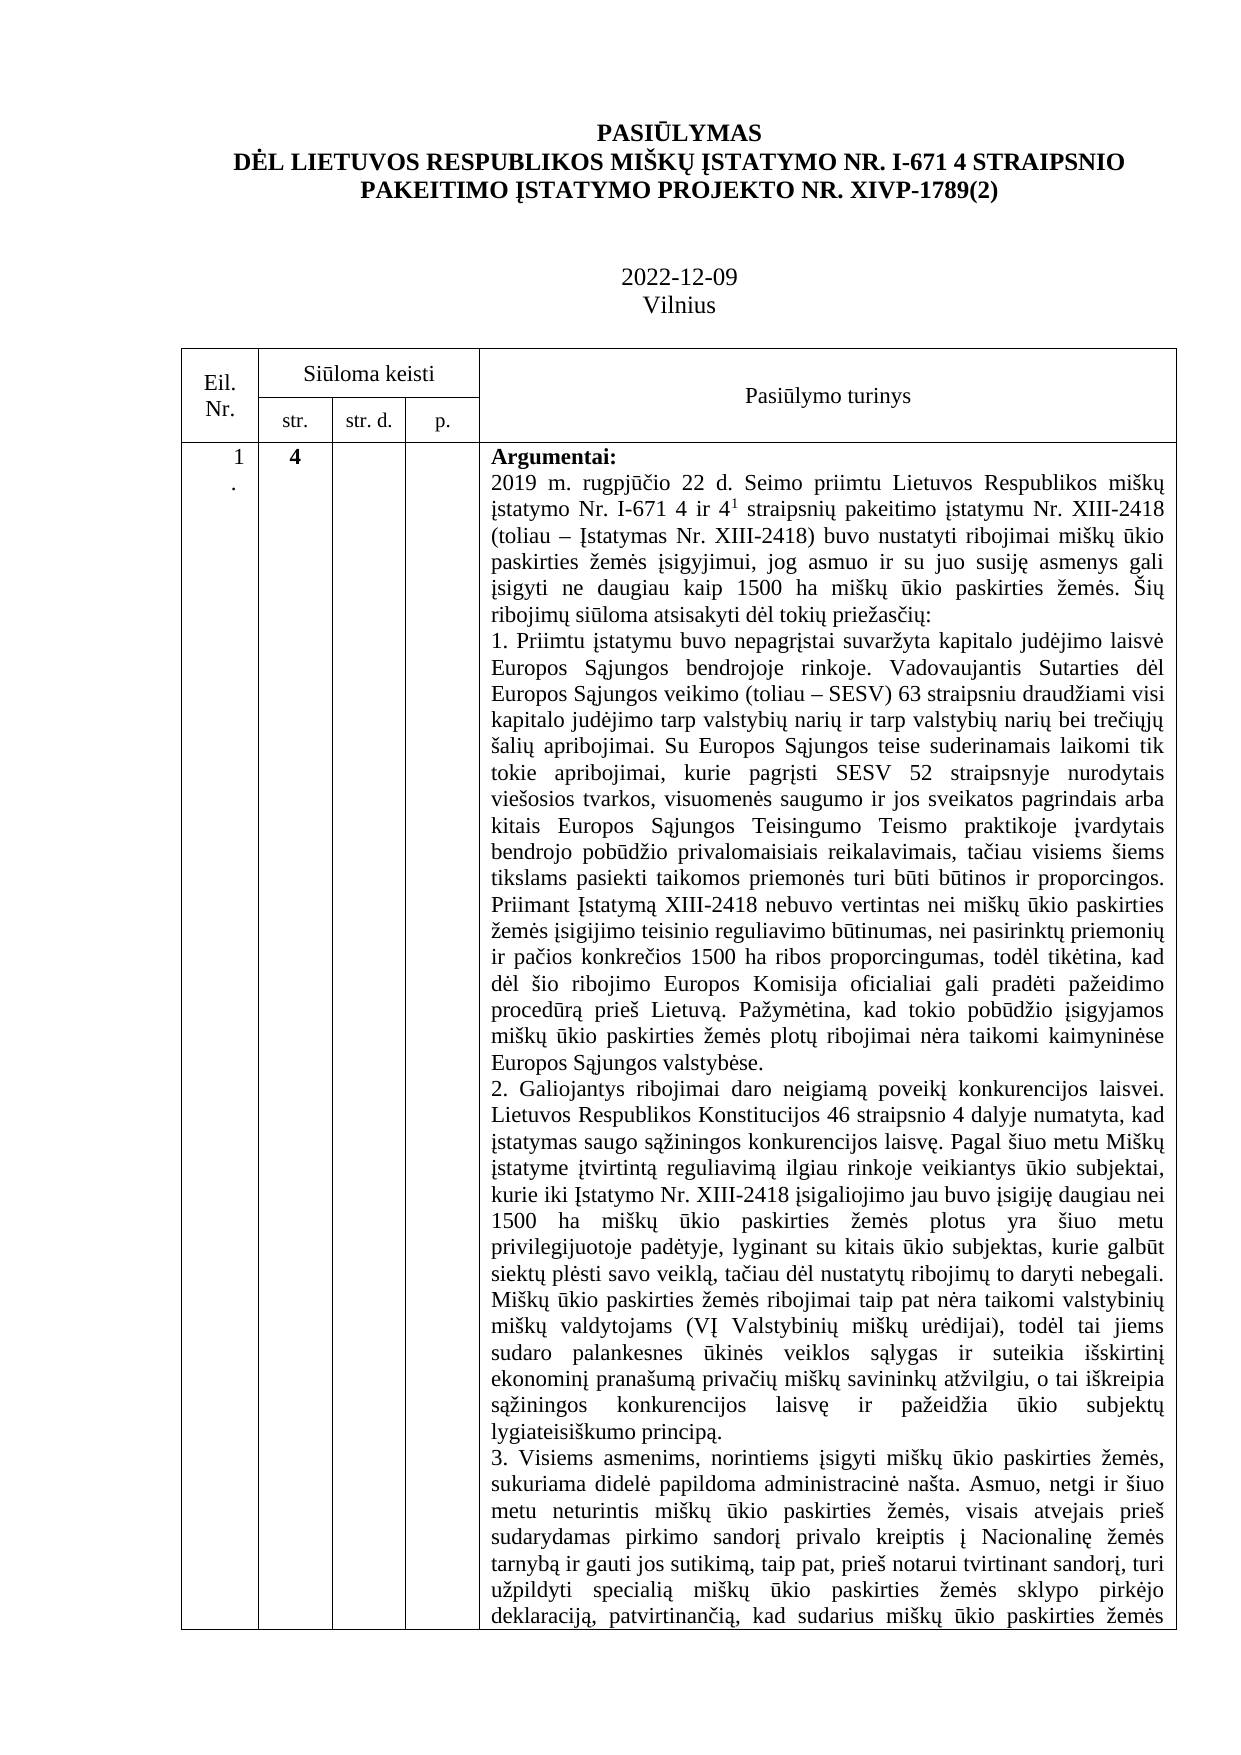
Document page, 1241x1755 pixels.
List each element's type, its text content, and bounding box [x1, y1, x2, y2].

table_cell Argumentai: 2019 m. rugpjūčio 22 d. Seimo priimtu Lietuvos Respublikos miškų įstatymo Nr. I-671 4 ir 41 straipsnių pakeitimo įstatymu Nr. XIII-2418 (toliau – Įstatymas Nr. XIII-2418) buvo nustatyti ribojimai miškų ūkio paskirties žemės įsigyjimui, jog asmuo ir su juo susiję asmenys gali įsigyti ne daugiau kaip 1500 ha miškų ūkio paskirties žemės. Šių ribojimų siūloma atsisakyti dėl tokių priežasčių: 1. Priimtu įstatymu buvo nepagrįstai suvaržyta kapitalo judėjimo laisvė Europos Sąjungos bendrojoje rinkoje. Vadovaujantis Sutarties dėl Europos Sąjungos veikimo (toliau – SESV) 63 straipsniu draudžiami visi kapitalo judėjimo tarp valstybių narių ir tarp valstybių narių bei trečiųjų šalių apribojimai. Su Europos Sąjungos teise suderinamais laikomi tik tokie apribojimai, kurie pagrįsti SESV 52 straipsnyje nurodytais viešosios tvarkos, visuomenės saugumo ir jos sveikatos pagrindais arba kitais Europos Sąjungos Teisingumo Teismo praktikoje įvardytais bendrojo pobūdžio privalomaisiais reikalavimais, tačiau visiems šiems tikslams pasiekti taikomos priemonės turi būti būtinos ir proporcingos. Priimant Įstatymą XIII-2418 nebuvo vertintas nei miškų ūkio paskirties žemės įsigijimo teisinio reguliavimo būtinumas, nei pasirinktų priemonių ir pačios konkrečios 1500 ha ribos proporcingumas, todėl tikėtina, kad dėl šio ribojimo Europos Komisija oficialiai gali pradėti pažeidimo procedūrą prieš Lietuvą. Pažymėtina, kad tokio pobūdžio įsigyjamos miškų ūkio paskirties žemės plotų ribojimai nėra taikomi kaimyninėse Europos Sąjungos valstybėse. 2. Galiojantys ribojimai daro neigiamą poveikį konkurencijos laisvei. Lietuvos Respublikos Konstitucijos 46 straipsnio 4 dalyje numatyta, kad įstatymas saugo sąžiningos konkurencijos laisvę. Pagal šiuo metu Miškų įstatyme įtvirtintą reguliavimą ilgiau rinkoje veikiantys ūkio subjektai, kurie iki Įstatymo Nr. XIII-2418 įsigaliojimo jau buvo įsigiję daugiau nei 1500 ha miškų ūkio paskirties žemės plotus yra šiuo metu privilegijuotoje padėtyje, lyginant su kitais ūkio subjektas, kurie galbūt siektų plėsti savo veiklą, tačiau dėl nustatytų ribojimų to daryti nebegali. Miškų ūkio paskirties žemės ribojimai taip pat nėra taikomi valstybinių miškų valdytojams (VĮ Valstybinių miškų urėdijai), todėl tai jiems sudaro palankesnes ūkinės veiklos sąlygas ir suteikia išskirtinį ekonominį pranašumą privačių miškų savininkų atžvilgiu, o tai iškreipia sąžiningos konkurencijos laisvę ir pažeidžia ūkio subjektų lygiateisiškumo principą. 3. Visiems asmenims, norintiems įsigyti miškų ūkio paskirties žemės, sukuriama didelė papildoma administracinė našta. Asmuo, netgi ir šiuo metu neturintis miškų ūkio paskirties žemės, visais atvejais prieš sudarydamas pirkimo sandorį privalo kreiptis į Nacionalinę žemės tarnybą ir gauti jos sutikimą, taip pat, prieš notarui tvirtinant sandorį, turi užpildyti specialią miškų ūkio paskirties žemės sklypo pirkėjo deklaraciją, patvirtinančią, kad sudarius miškų ūkio paskirties žemės [480, 443, 1176, 1629]
table_cell [333, 443, 405, 1629]
table_cell str. d. [333, 398, 405, 442]
table_cell 4 [259, 443, 332, 1629]
table_cell str. [259, 398, 332, 442]
table_header Siūloma keisti [259, 349, 479, 397]
text DĖL LIETUVOS RESPUBLIKOS MIŠKŲ ĮSTATYMO NR. I-671 4 STRAIPSNIO PAKEITIMO ĮSTATYMO PROJEKTO NR. XIVP-1789(2) [177, 147, 1181, 204]
table_cell p. [406, 398, 479, 442]
text 2022-12-09 [177, 262, 1181, 291]
table_cell [182, 443, 258, 1629]
table_header Eil. Nr. [182, 349, 258, 442]
table_header Pasiūlymo turinys [480, 349, 1176, 442]
text Vilnius [177, 291, 1181, 319]
table_cell [406, 443, 479, 1629]
text PASIŪLYMAS [177, 118, 1181, 147]
